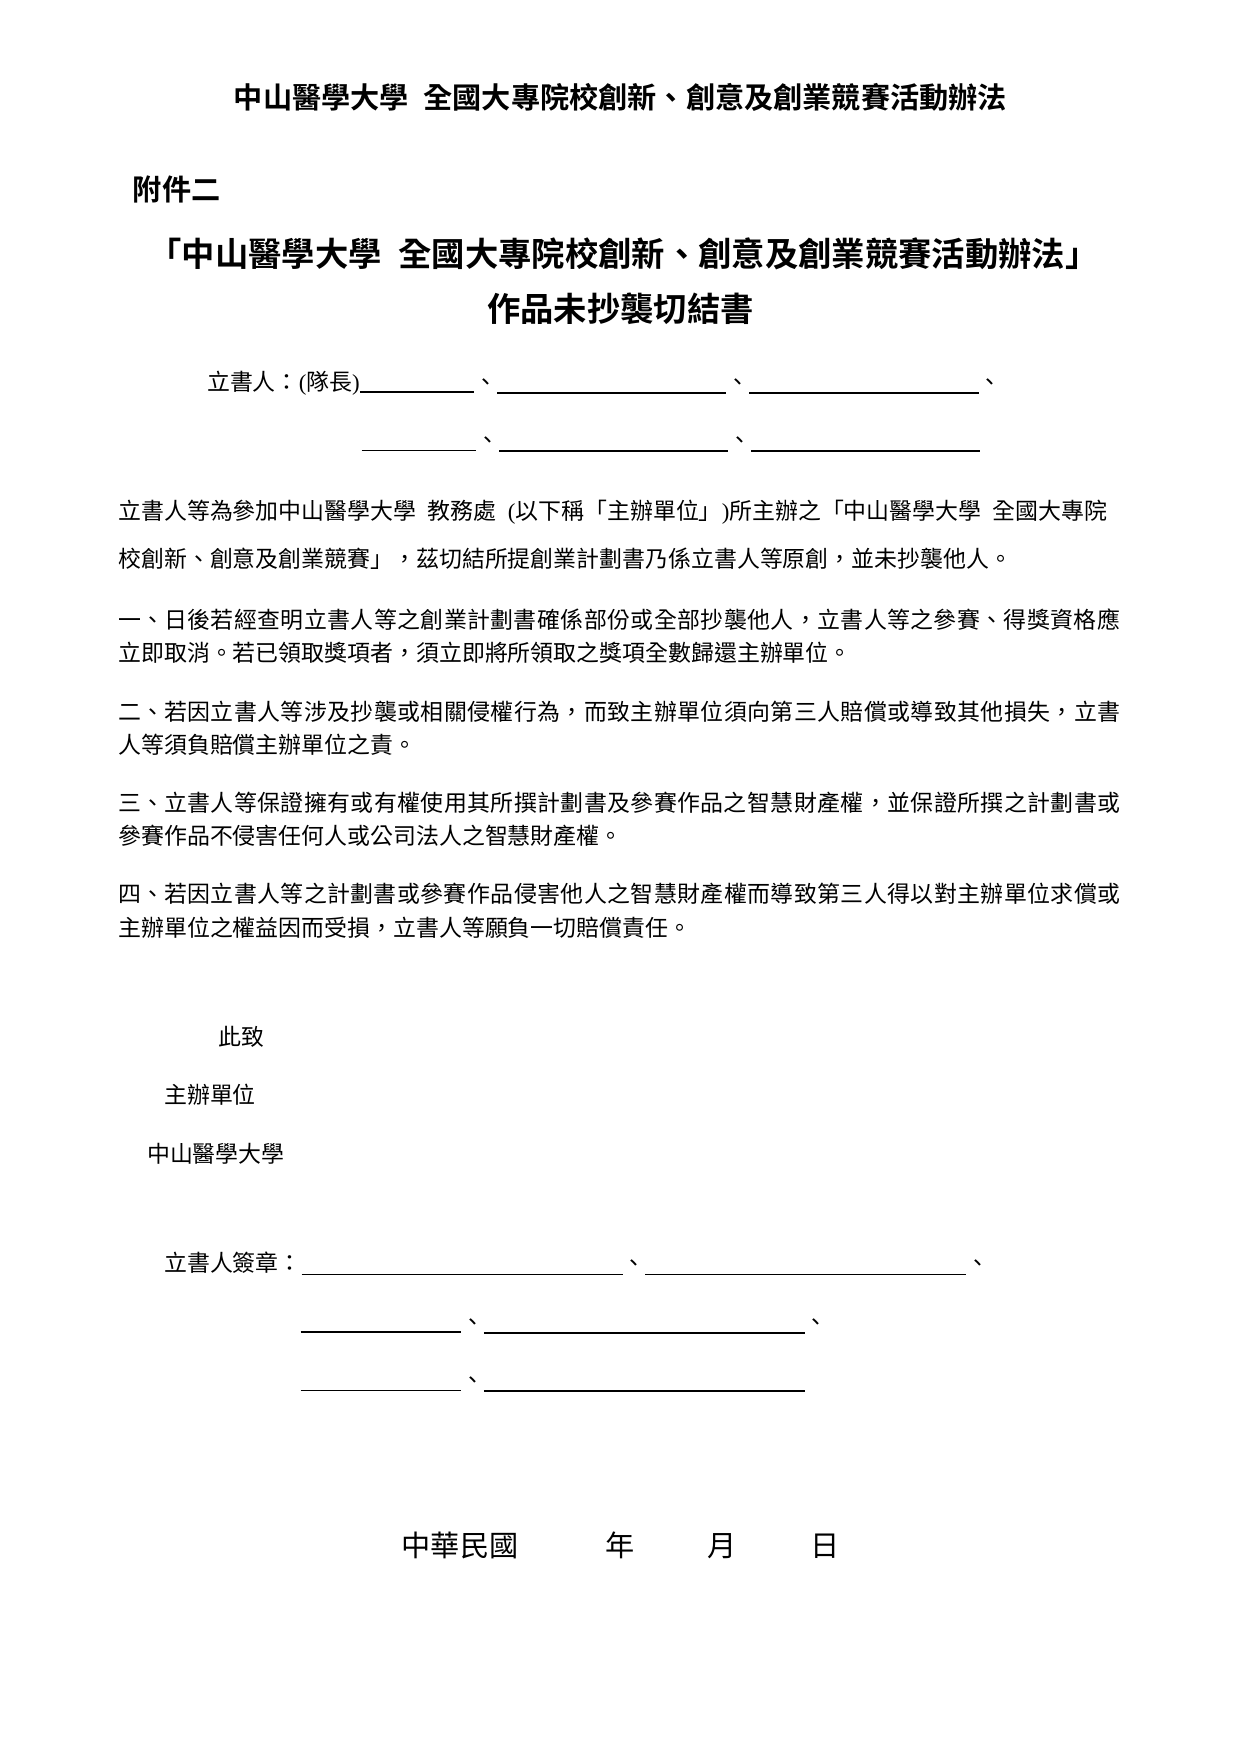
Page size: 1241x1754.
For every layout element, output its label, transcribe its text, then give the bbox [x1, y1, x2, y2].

text 立書人等為參加中山醫學大學 教務處 (以下稱「主辦單位」)所主辦之「中山醫學大學 全國大專院校創新、創意及創業競賽」，茲切結所提創業計劃書乃係立書人等原創，並未抄襲他人。 [118, 481, 1122, 577]
text 立書人：(隊長) 、 、 、 [118, 363, 1122, 397]
text 此致 [168, 1019, 1122, 1052]
text 、 、 [268, 1303, 1122, 1337]
text 中華民國 年 月 日 [117, 1523, 1122, 1565]
text 作品未抄襲切結書 [118, 283, 1122, 331]
list 日後若經查明立書人等之創業計劃書確係部份或全部抄襲他人，立書人等之參賽、得獎資格應立即取消。若已領取獎項者，須立即將所領取之獎項全數歸還主辦單位。 [118, 602, 1122, 668]
list 立書人等保證擁有或有權使用其所撰計劃書及參賽作品之智慧財產權，並保證所撰之計劃書或參賽作品不侵害任何人或公司法人之智慧財產權。 [118, 785, 1122, 851]
text 主辦單位 [118, 1077, 1122, 1111]
text 附件二 [118, 166, 1122, 208]
text 立書人簽章： 、 、 [118, 1245, 1122, 1278]
text 中山醫學大學 [118, 1136, 1122, 1169]
text 、 [268, 1362, 1122, 1395]
text 、 、 [118, 422, 1122, 455]
text 「中山醫學大學 全國大專院校創新、創意及創業競賽活動辦法」 [118, 227, 1122, 276]
list 若因立書人等涉及抄襲或相關侵權行為，而致主辦單位須向第三人賠償或導致其他損失，立書人等須負賠償主辦單位之責。 [118, 693, 1122, 760]
list 若因立書人等之計劃書或參賽作品侵害他人之智慧財產權而導致第三人得以對主辦單位求償或主辦單位之權益因而受損，立書人等願負一切賠償責任。 [118, 876, 1122, 943]
